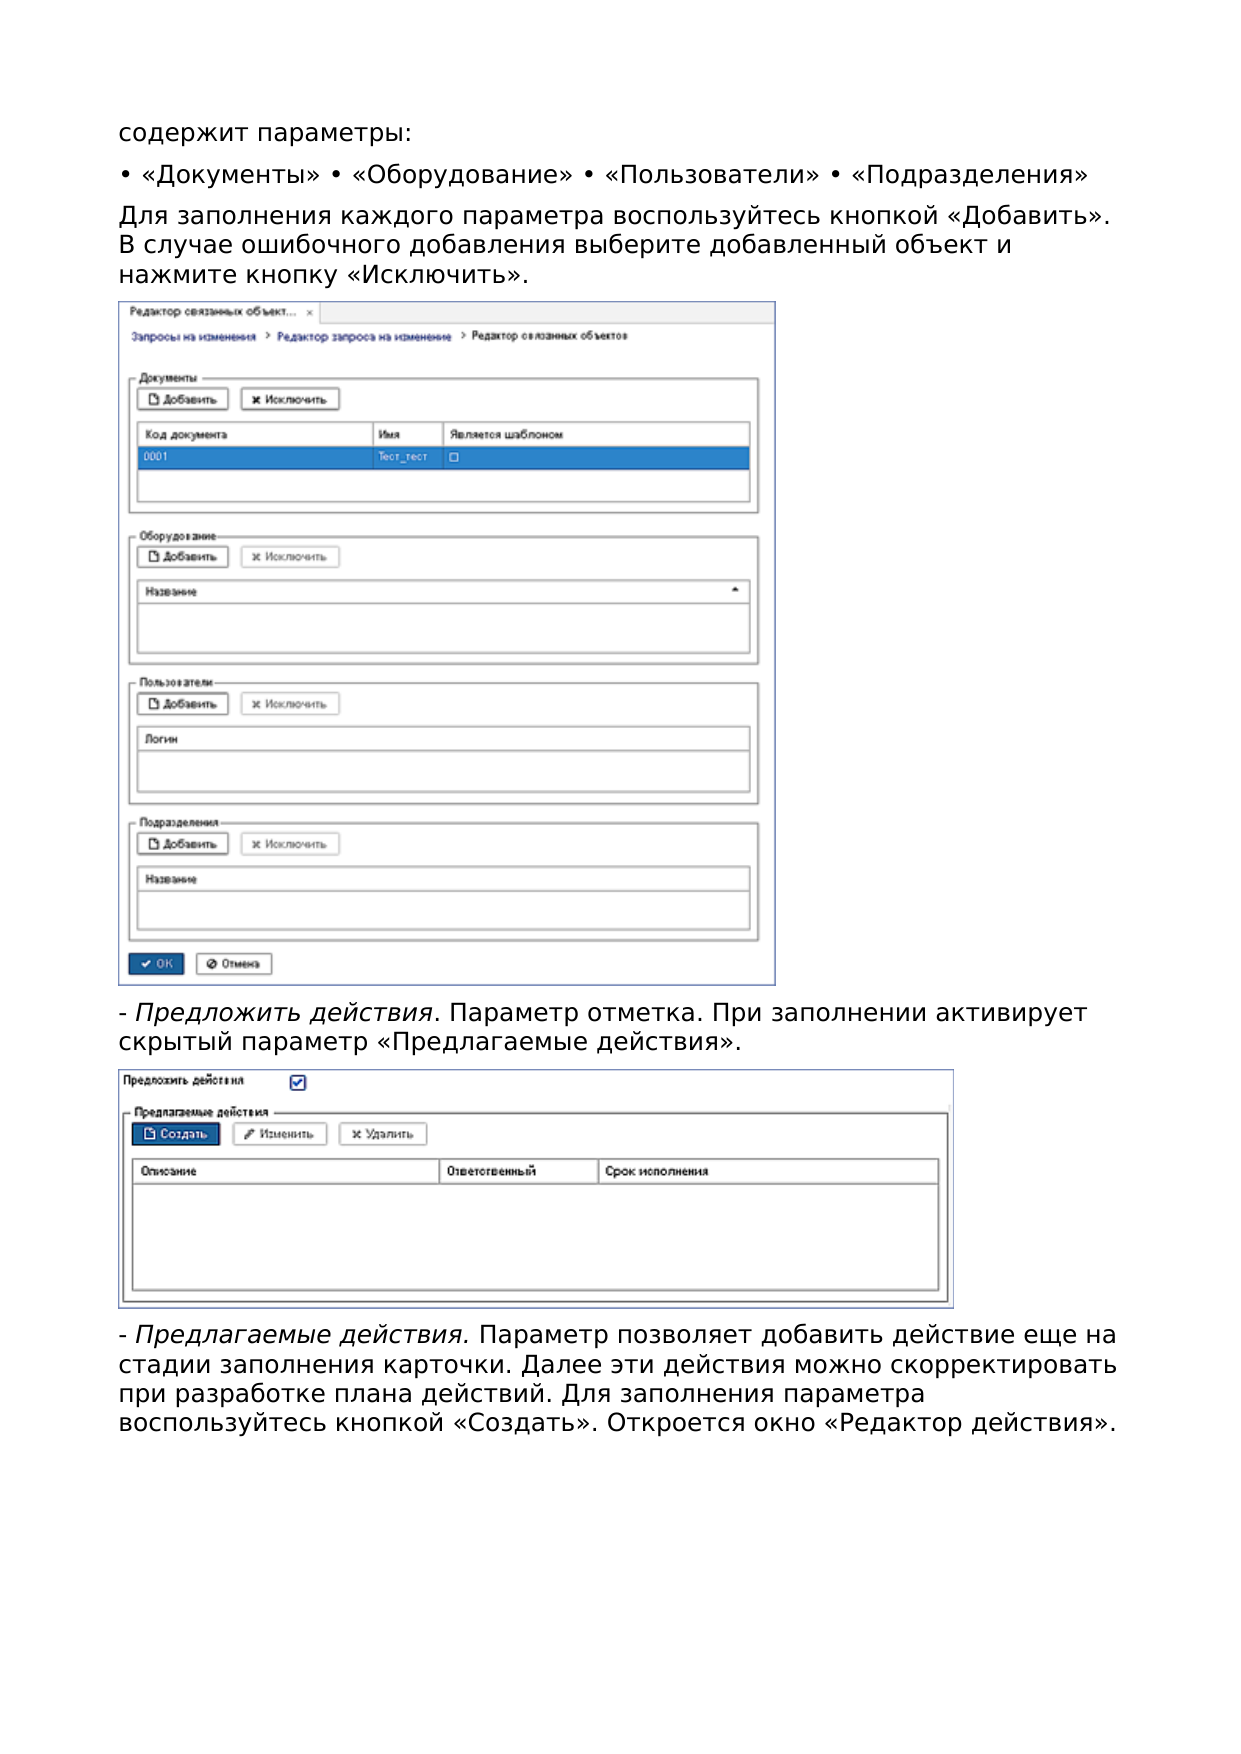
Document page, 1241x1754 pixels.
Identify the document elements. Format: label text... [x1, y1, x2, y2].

text - Предложить действия. Параметр отметка. При заполнении активирует скрытый параметр «Предлагаемые действия». [118, 998, 1122, 1057]
text Для заполнения каждого параметра воспользуйтесь кнопкой «Добавить». В случае ошибочного добавления выберите добавленный объект и нажмите кнопку «Исключить». [118, 201, 1122, 289]
text содержит параметры: [118, 118, 1122, 147]
text - Предлагаемые действия. Параметр позволяет добавить действие еще на стадии заполнения карточки. Далее эти действия можно скорректировать при разработке плана действий. Для заполнения параметра воспользуйтесь кнопкой «Создать». Откроется окно «Редактор действия». [118, 1321, 1122, 1437]
text • «Документы» • «Оборудование» • «Пользователи» • «Подразделения» [118, 160, 1122, 189]
picture [118, 301, 776, 986]
picture [118, 1069, 954, 1309]
